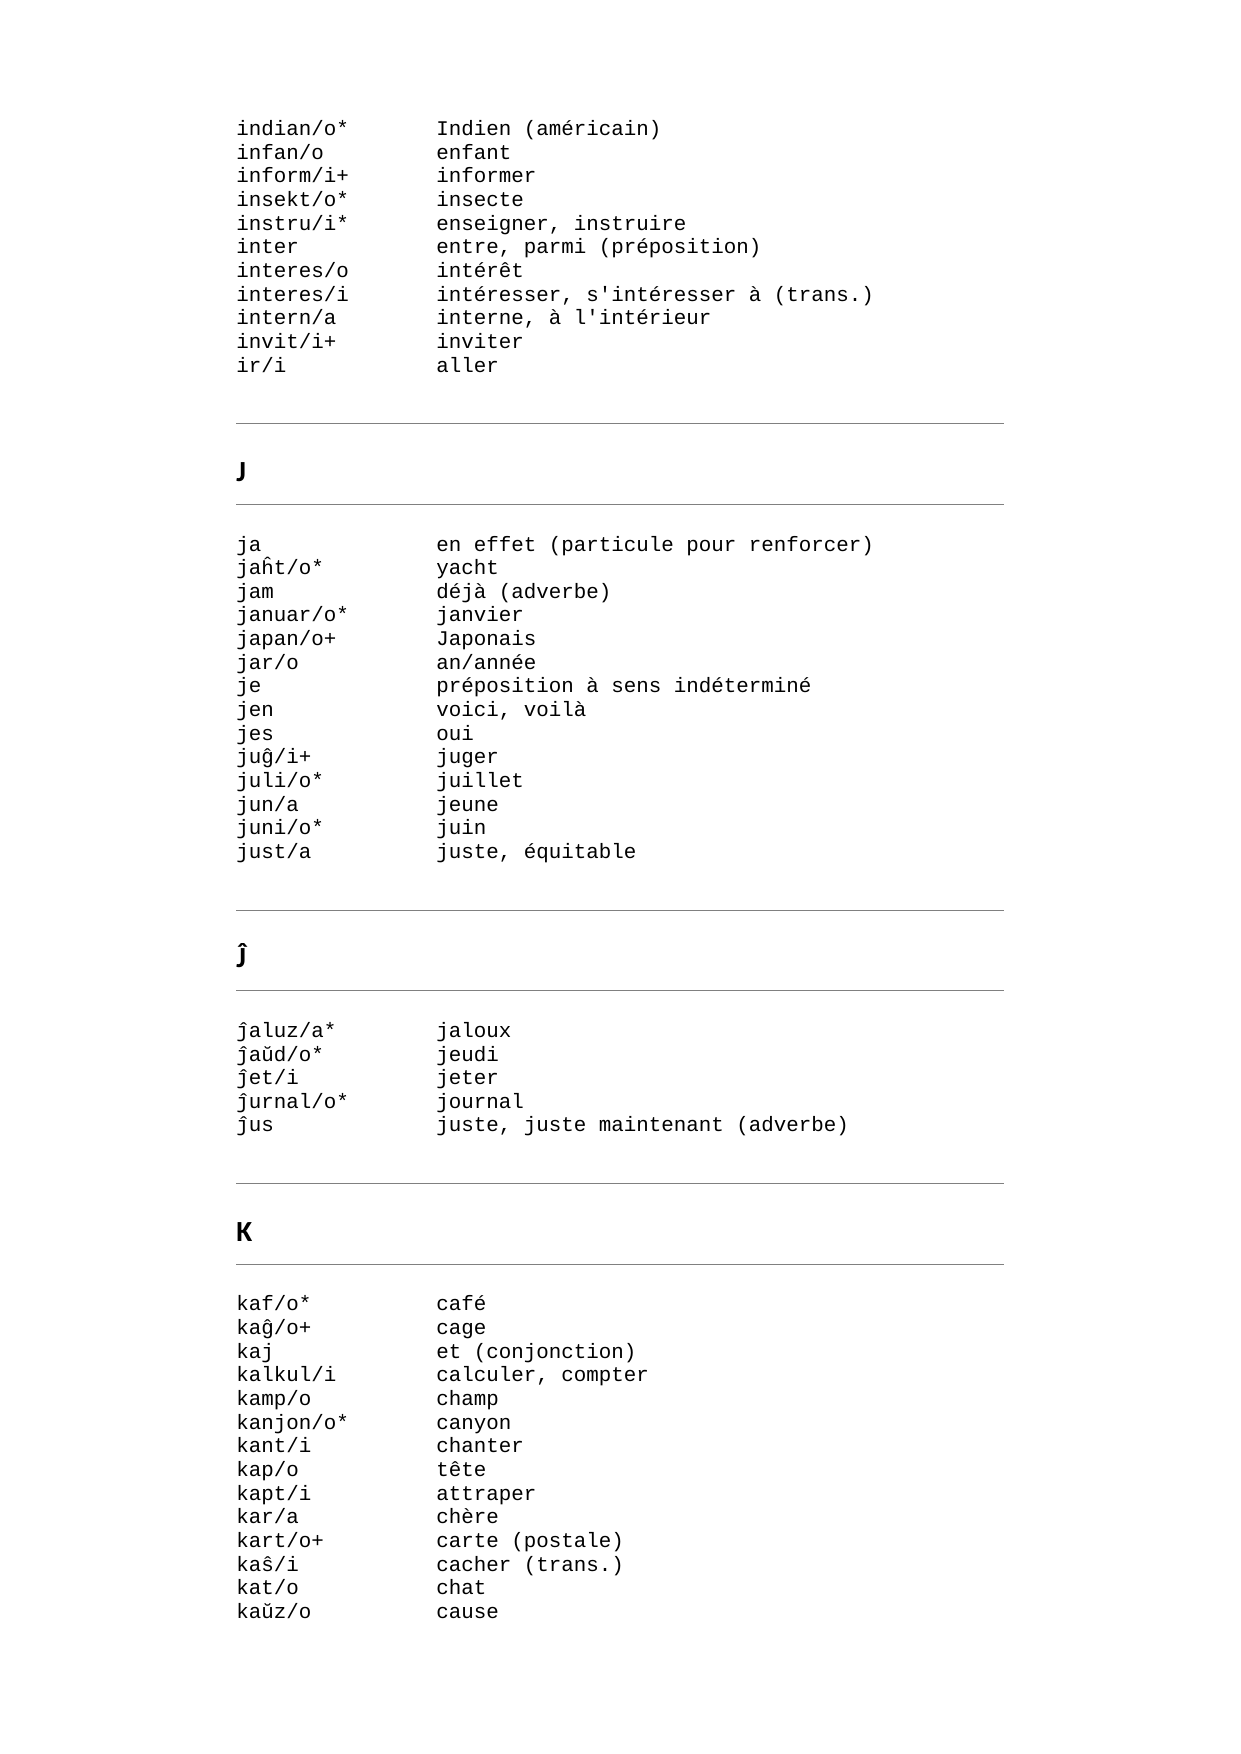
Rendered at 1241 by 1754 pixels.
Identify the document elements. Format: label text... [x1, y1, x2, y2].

text ir/i aller [236, 354, 1004, 378]
text infan/o enfant [236, 142, 1004, 165]
text je préposition à sens indéterminé [236, 675, 1004, 699]
text ĵurnal/o* journal [236, 1091, 1004, 1114]
text kart/o+ carte (postale) [236, 1530, 1004, 1553]
text ĵus juste, juste maintenant (adverbe) [236, 1114, 1004, 1138]
text J [236, 453, 1004, 488]
text kalkul/i calculer, compter [236, 1364, 1004, 1388]
text kaŝ/i cacher (trans.) [236, 1553, 1004, 1577]
text jaĥt/o* yacht [236, 557, 1004, 581]
text jes oui [236, 723, 1004, 746]
text kant/i chanter [236, 1435, 1004, 1459]
text ja en effet (particule pour renforcer) [236, 533, 1004, 557]
text januar/o* janvier [236, 604, 1004, 628]
text interes/o intérêt [236, 260, 1004, 284]
text kaŭz/o cause [236, 1601, 1004, 1624]
text indian/o* Indien (américain) [236, 118, 1004, 142]
text kaf/o* café [236, 1293, 1004, 1317]
text japan/o+ Japonais [236, 628, 1004, 652]
text kar/a chère [236, 1506, 1004, 1530]
text kamp/o champ [236, 1388, 1004, 1412]
text instru/i* enseigner, instruire [236, 213, 1004, 236]
text kapt/i attraper [236, 1483, 1004, 1506]
text kap/o tête [236, 1459, 1004, 1483]
text ĵaluz/a* jaloux [236, 1020, 1004, 1043]
text kaĝ/o+ cage [236, 1317, 1004, 1341]
text juni/o* juin [236, 817, 1004, 841]
text jar/o an/année [236, 652, 1004, 675]
text K [236, 1213, 1004, 1248]
text inform/i+ informer [236, 165, 1004, 189]
text Ĵ [236, 939, 1004, 975]
text ĵaŭd/o* jeudi [236, 1043, 1004, 1067]
text kaj et (conjonction) [236, 1341, 1004, 1364]
text insekt/o* insecte [236, 189, 1004, 213]
text juli/o* juillet [236, 770, 1004, 794]
text kanjon/o* canyon [236, 1412, 1004, 1435]
text just/a juste, équitable [236, 841, 1004, 864]
text jun/a jeune [236, 794, 1004, 817]
text juĝ/i+ juger [236, 746, 1004, 770]
text inter entre, parmi (préposition) [236, 236, 1004, 260]
text interes/i intéresser, s'intéresser à (trans.) [236, 284, 1004, 307]
text jen voici, voilà [236, 699, 1004, 723]
text jam déjà (adverbe) [236, 581, 1004, 604]
text intern/a interne, à l'intérieur [236, 307, 1004, 331]
text invit/i+ inviter [236, 331, 1004, 354]
text kat/o chat [236, 1577, 1004, 1601]
text ĵet/i jeter [236, 1067, 1004, 1091]
